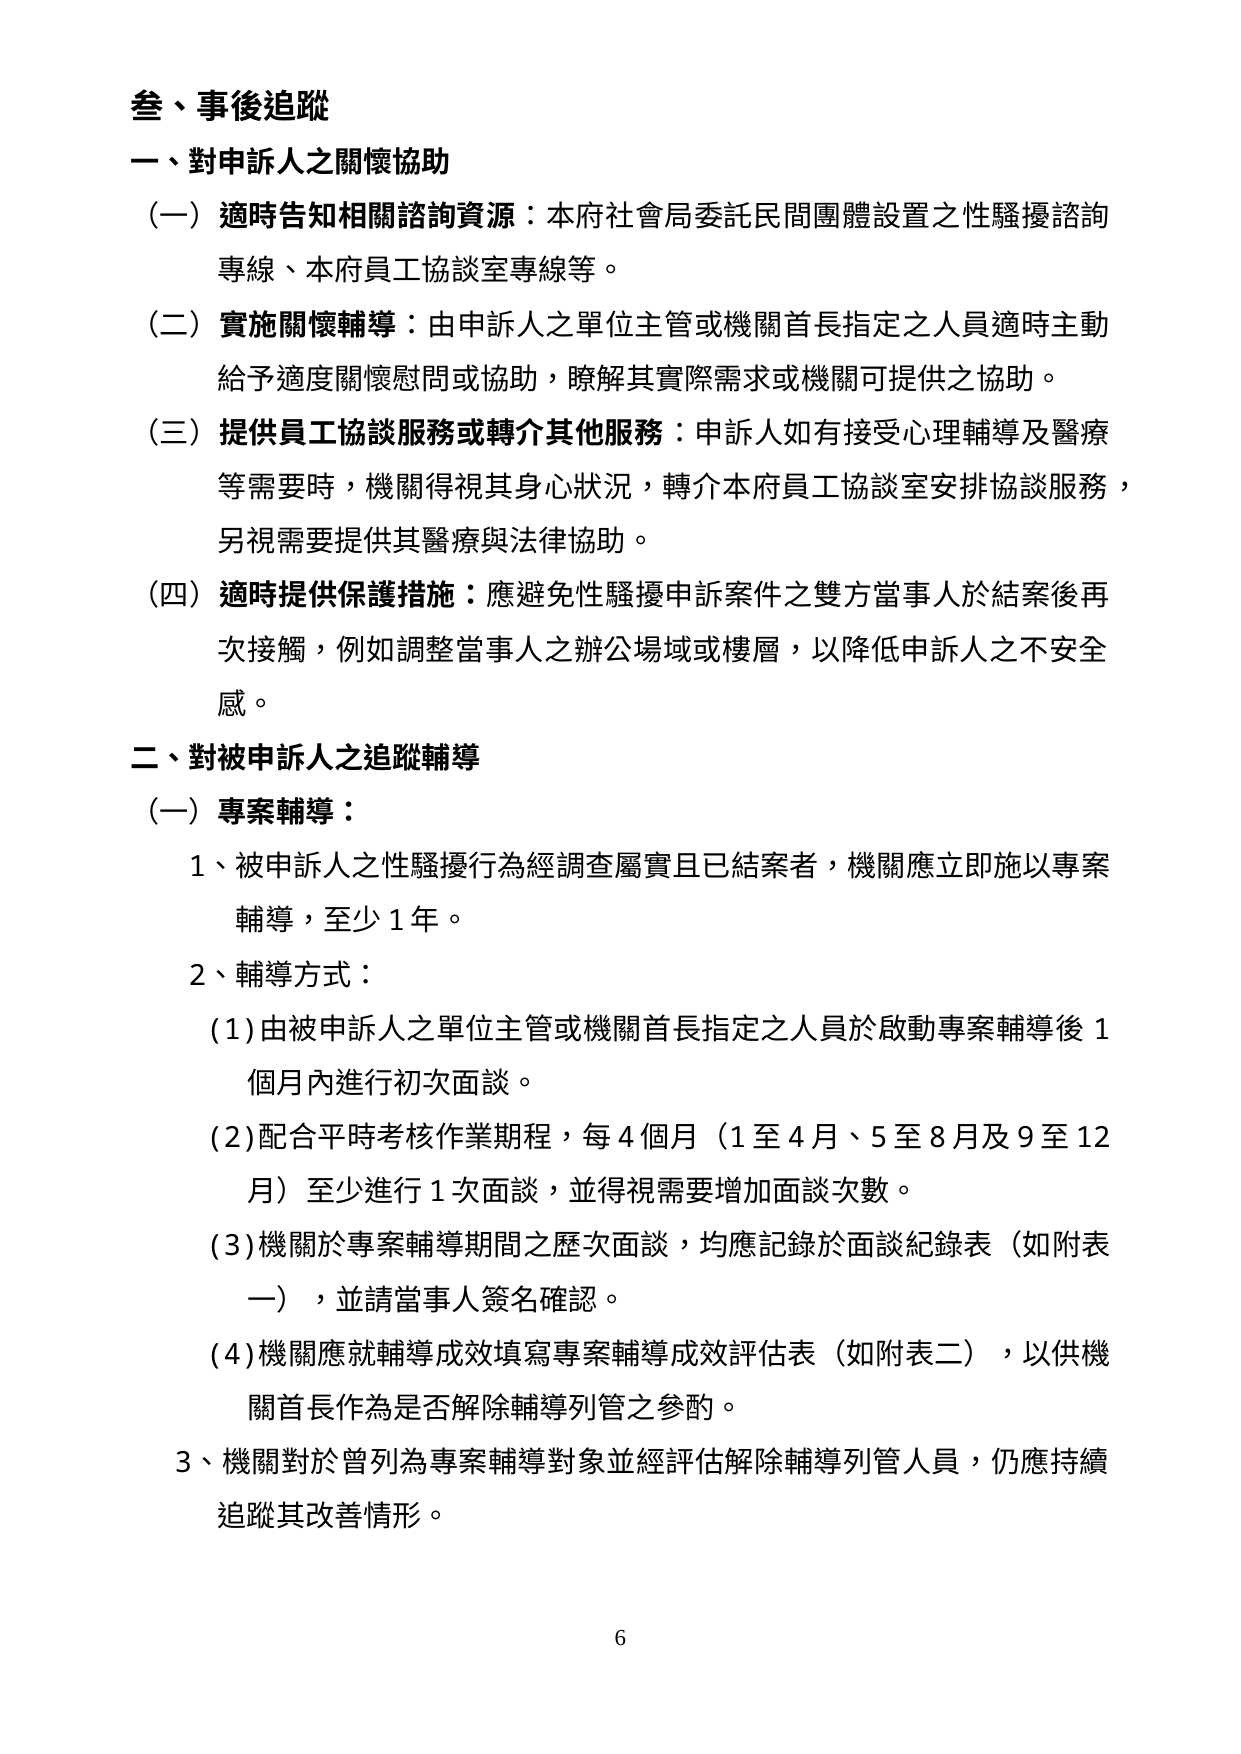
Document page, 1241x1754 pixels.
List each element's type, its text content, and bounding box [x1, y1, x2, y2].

text (4)機關應就輔導成效填寫專案輔導成效評估表（如附表二），以供機關首長作為是否解除輔導列管之參酌。 [188, 1321, 1110, 1429]
text 一、對申訴人之關懷協助 [130, 129, 1110, 183]
text （一）專案輔導： [130, 779, 1110, 833]
text 2、輔導方式： [188, 942, 1110, 996]
text 1、被申訴人之性騷擾行為經調查屬實且已結案者，機關應立即施以專案輔導，至少1年。 [188, 833, 1110, 942]
text 3、機關對於曾列為專案輔導對象並經評估解除輔導列管人員，仍應持續追蹤其改善情形。 [174, 1429, 1110, 1537]
text (2)配合平時考核作業期程，每4個月（1至4月、5至8月及9至12月）至少進行1次面談，並得視需要增加面談次數。 [188, 1104, 1110, 1212]
text （二）實施關懷輔導：由申訴人之單位主管或機關首長指定之人員適時主動給予適度關懷慰問或協助，瞭解其實際需求或機關可提供之協助。 [130, 292, 1110, 400]
text （一）適時告知相關諮詢資源：本府社會局委託民間團體設置之性騷擾諮詢專線、本府員工協談室專線等。 [130, 183, 1110, 292]
text （四）適時提供保護措施：應避免性騷擾申訴案件之雙方當事人於結案後再次接觸，例如調整當事人之辦公場域或樓層，以降低申訴人之不安全感。 [130, 562, 1110, 725]
text （三）提供員工協談服務或轉介其他服務：申訴人如有接受心理輔導及醫療等需要時，機關得視其身心狀況，轉介本府員工協談室安排協談服務，另視需要提供其醫療與法律協助。 [130, 400, 1110, 562]
text (3)機關於專案輔導期間之歷次面談，均應記錄於面談紀錄表（如附表一），並請當事人簽名確認。 [188, 1212, 1110, 1321]
text 二、對被申訴人之追蹤輔導 [130, 725, 1110, 779]
text 叁、事後追蹤 [130, 75, 1110, 129]
text (1)由被申訴人之單位主管或機關首長指定之人員於啟動專案輔導後1個月內進行初次面談。 [188, 996, 1110, 1104]
